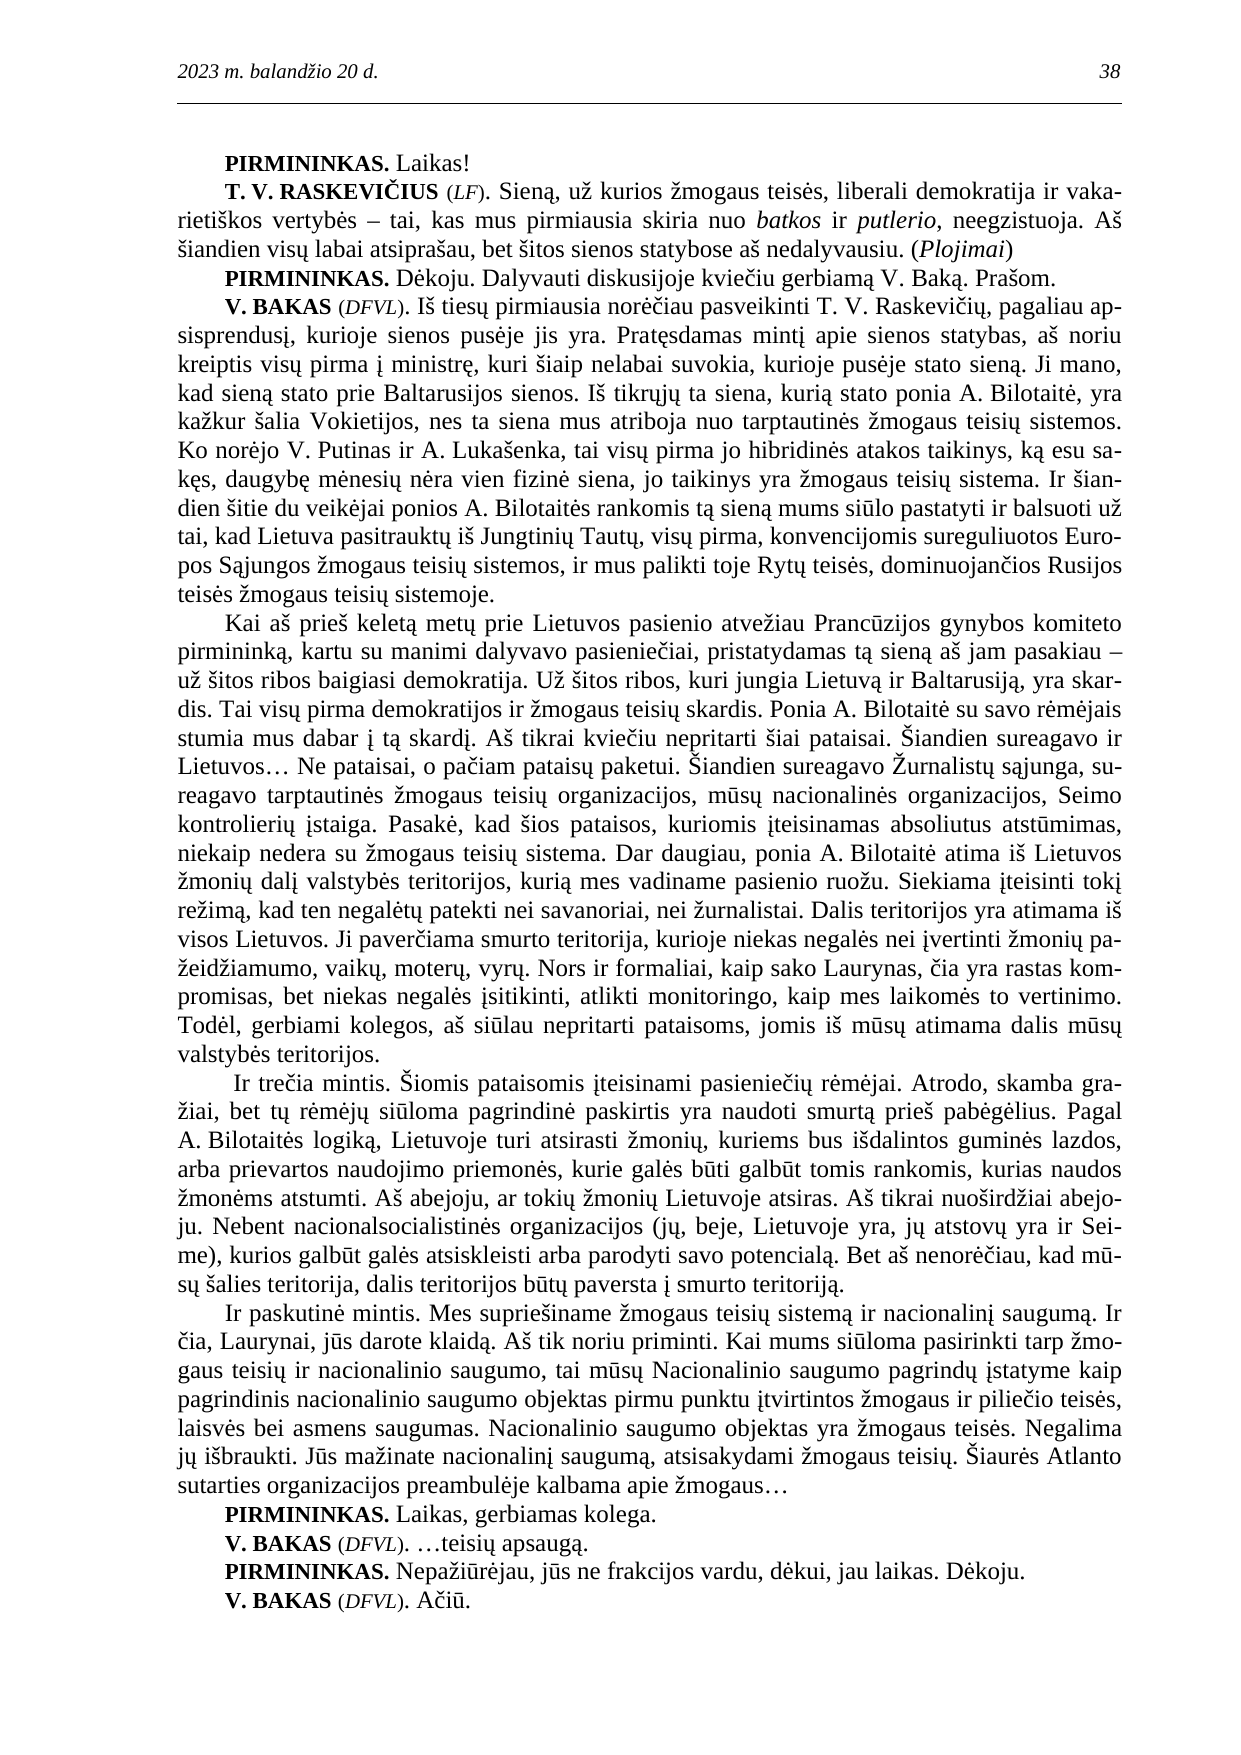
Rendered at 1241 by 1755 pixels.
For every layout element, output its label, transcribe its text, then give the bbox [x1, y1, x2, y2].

text V. BAKAS (DFVL). Iš tie­sų pir­miau­sia no­rė­čiau pa­svei­kin­ti T. V. Ras­ke­vi­čių, pa­ga­liau ap­si­spren­du­sį, ku­rio­je sie­nos pu­sė­je jis yra. Pra­tęs­da­mas min­tį apie sie­nos sta­ty­bas, aš no­riu kreip­tis vi­sų pir­ma į mi­nist­rę, ku­ri šiaip ne­la­bai su­vo­kia, ku­rio­je pu­sė­je sta­to sie­ną. Ji ma­no, kad sie­ną sta­to prie Bal­ta­ru­si­jos sie­nos. Iš tik­rų­jų ta sie­na, ku­rią sta­to po­nia A. Bi­lo­tai­tė, yra kaž­kur ša­lia Vo­kie­ti­jos, nes ta sie­na mus at­ri­bo­ja nuo tarp­tau­ti­nės žmo­gaus tei­sių sis­te­mos. Ko no­rė­jo V. Pu­ti­nas ir A. Lu­ka­šen­ka, tai vi­sų pir­ma jo hib­ri­di­nės ata­kos tai­ki­nys, ką esu sa­kęs, dau­gy­bę mė­ne­sių nė­ra vien fi­zi­nė sie­na, jo tai­ki­nys yra žmo­gaus tei­sių sis­te­ma. Ir šian­dien ši­tie du vei­kė­jai po­nios A. Bi­lo­tai­tės ran­ko­mis tą sie­ną mums siū­lo pa­sta­ty­ti ir bal­suo­ti už tai, kad Lie­tu­va pa­si­trauk­tų iš Jung­ti­nių Tau­tų, vi­sų pir­ma, kon­ven­ci­jo­mis su­re­gu­liuo­tos Eu­ro­pos Są­jun­gos žmo­gaus tei­sių sis­te­mos, ir mus pa­lik­ti to­je Ry­tų tei­sės, do­mi­nuo­jan­čios Ru­si­jos tei­sės žmo­gaus tei­sių sis­te­mo­je. [177, 291, 1122, 608]
text T. V. RASKEVIČIUS (LF). Sie­ną, už ku­rios žmo­gaus tei­sės, li­be­ra­li de­mo­kra­tija ir va­ka­rie­tiš­kos ver­ty­bės – tai, kas mus pir­miau­sia ski­ria nuo bat­kos ir put­le­rio, ne­eg­zis­tuo­ja. Aš šian­dien vi­sų la­bai at­si­pra­šau, bet ši­tos sie­nos sta­ty­bo­se aš ne­da­ly­vau­siu. (Plo­ji­mai) [177, 176, 1122, 263]
text V. BAKAS (DFVL). …tei­sių ap­sau­gą. [177, 1528, 1122, 1556]
text PIRMININKAS. Lai­kas! [177, 148, 1122, 176]
text Kai aš prieš ke­le­tą me­tų prie Lie­tu­vos pa­sie­nio at­ve­žiau Pran­cū­zi­jos gy­ny­bos ko­mi­te­to pir­mi­nin­ką, kar­tu su ma­ni­mi da­ly­va­vo pa­sie­nie­čiai, pri­sta­ty­da­mas tą sie­ną aš jam pa­sa­kiau – už ši­tos ri­bos bai­gia­si de­mo­kra­tija. Už ši­tos ri­bos, ku­ri jun­gia Lie­tu­vą ir Bal­ta­ru­si­ją, yra skar­dis. Tai vi­sų pir­ma de­mo­kra­tijos ir žmo­gaus tei­sių skar­dis. Po­nia A. Bi­lo­tai­tė su sa­vo rė­mė­jais stu­mia mus da­bar į tą skar­dį. Aš tik­rai kvie­čiu ne­pri­tar­ti šiai pa­tai­sai. Šian­dien su­re­a­ga­vo ir Lie­tu­vos… Ne pa­tai­sai, o pa­čiam pa­tai­sų pa­ke­tui. Šian­dien su­re­a­ga­vo Žur­na­lis­tų są­jun­ga, su­re­a­ga­vo tarp­tau­ti­nės žmo­gaus tei­sių or­ga­ni­za­ci­jos, mū­sų na­cio­na­li­nės or­ga­ni­za­ci­jos, Sei­mo kon­tro­lie­rių įstai­ga. Pa­sa­kė, kad šios pa­tai­sos, ku­rio­mis įtei­si­na­mas ab­so­liu­tus at­stū­mi­mas, nie­kaip ne­de­ra su žmo­gaus tei­sių sis­te­ma. Dar dau­giau, po­nia A. Bi­lo­tai­tė at­ima iš Lie­tu­vos žmo­nių da­lį vals­ty­bės te­ri­to­ri­jos, ku­rią mes va­di­na­me pa­sie­nio ruo­žu. Sie­kia­ma įtei­sin­ti to­kį re­ži­mą, kad ten ne­ga­lė­tų pa­tek­ti nei sa­va­no­riai, nei žur­na­lis­tai. Da­lis te­ri­to­ri­jos yra at­ima­ma iš vi­sos Lie­tu­vos. Ji pa­ver­čia­ma smur­to te­ri­to­ri­ja, ku­rio­je nie­kas ne­ga­lės nei įver­tin­ti žmo­nių pa­žei­džia­mu­mo, vai­kų, mo­te­rų, vy­rų. Nors ir for­ma­liai, kaip sa­ko Lau­ry­nas, čia yra ras­tas kom­pro­mi­sas, bet nie­kas ne­ga­lės įsi­ti­kin­ti, at­lik­ti mo­ni­to­rin­go, kaip mes lai­ko­mės to ver­ti­ni­mo. To­dėl, ger­bia­mi ko­le­gos, aš siū­lau ne­pri­tar­ti pa­tai­soms, jo­mis iš mū­sų at­ima­ma da­lis mū­sų vals­ty­bės te­ri­to­ri­jos. [177, 608, 1122, 1068]
text PIRMININKAS. Ne­pa­žiū­rė­jau, jūs ne frak­ci­jos var­du, dė­kui, jau lai­kas. Dė­ko­ju. [177, 1556, 1122, 1585]
text Ir tre­čia min­tis. Šio­mis pa­tai­so­mis įtei­si­na­mi pa­sie­nie­čių rė­mė­jai. At­ro­do, skam­ba gra­žiai, bet tų rė­mė­jų siū­lo­ma pa­grin­di­nė pa­skir­tis yra nau­do­ti smur­tą prieš pa­bė­gė­lius. Pa­gal A. Bi­lo­tai­tės lo­gi­ką, Lie­tu­vo­je tu­ri at­si­ras­ti žmo­nių, ku­riems bus iš­da­lin­tos gu­mi­nės laz­dos, ar­ba prie­var­tos nau­do­ji­mo prie­mo­nės, ku­rie ga­lės bū­ti gal­būt to­mis ran­ko­mis, ku­rias nau­dos žmo­nėms at­stum­ti. Aš abe­jo­ju, ar to­kių žmo­nių Lie­tu­vo­je at­si­ras. Aš tik­rai nuo­šir­džiai abe­jo­ju. Ne­bent na­cio­nal­so­cia­lis­ti­nės or­ga­ni­za­ci­jos (jų, be­je, Lie­tu­vo­je yra, jų at­sto­vų yra ir Sei­me), ku­rios gal­būt ga­lės at­si­skleis­ti ar­ba pa­ro­dy­ti sa­vo po­ten­cia­lą. Bet aš ne­no­rė­čiau, kad mū­sų ša­lies te­ri­to­ri­ja, da­lis te­ri­to­ri­jos bū­tų pa­vers­ta į smur­to te­ri­to­ri­ją. [177, 1068, 1122, 1298]
text PIRMININKAS. Dė­ko­ju. Da­ly­vau­ti dis­ku­si­joje kvie­čiu ger­bia­mą V. Ba­ką. Pra­šom. [177, 263, 1122, 291]
text PIRMININKAS. Lai­kas, ger­bia­mas ko­le­ga. [177, 1499, 1122, 1528]
text V. BAKAS (DFVL). Ačiū. [177, 1585, 1122, 1614]
text Ir pas­ku­ti­nė min­tis. Mes su­prie­ši­na­me žmo­gaus tei­sių sis­te­mą ir na­cio­na­li­nį sau­gu­mą. Ir čia, Lau­ry­nai, jūs da­ro­te klai­dą. Aš tik no­riu pri­min­ti. Kai mums siū­lo­ma pa­si­rink­ti tarp žmo­gaus tei­sių ir na­cio­na­li­nio sau­gu­mo, tai mū­sų Na­cio­na­li­nio sau­gu­mo pa­grin­dų įsta­ty­me kaip pa­grin­di­nis na­cio­na­li­nio sau­gu­mo ob­jek­tas pir­mu punk­tu įtvir­tin­tos žmo­gaus ir pi­lie­čio tei­sės, lais­vės bei as­mens sau­gu­mas. Na­cio­na­li­nio sau­gu­mo ob­jek­tas yra žmo­gaus tei­sės. Ne­ga­li­ma jų iš­brauk­ti. Jūs ma­ži­na­te na­cio­na­li­nį sau­gu­mą, at­si­sa­ky­da­mi žmo­gaus tei­sių. Šiau­rės At­lan­to su­tar­ties or­ga­ni­za­ci­jos pre­am­bu­lė­je kal­ba­ma apie žmo­gaus… [177, 1298, 1122, 1499]
